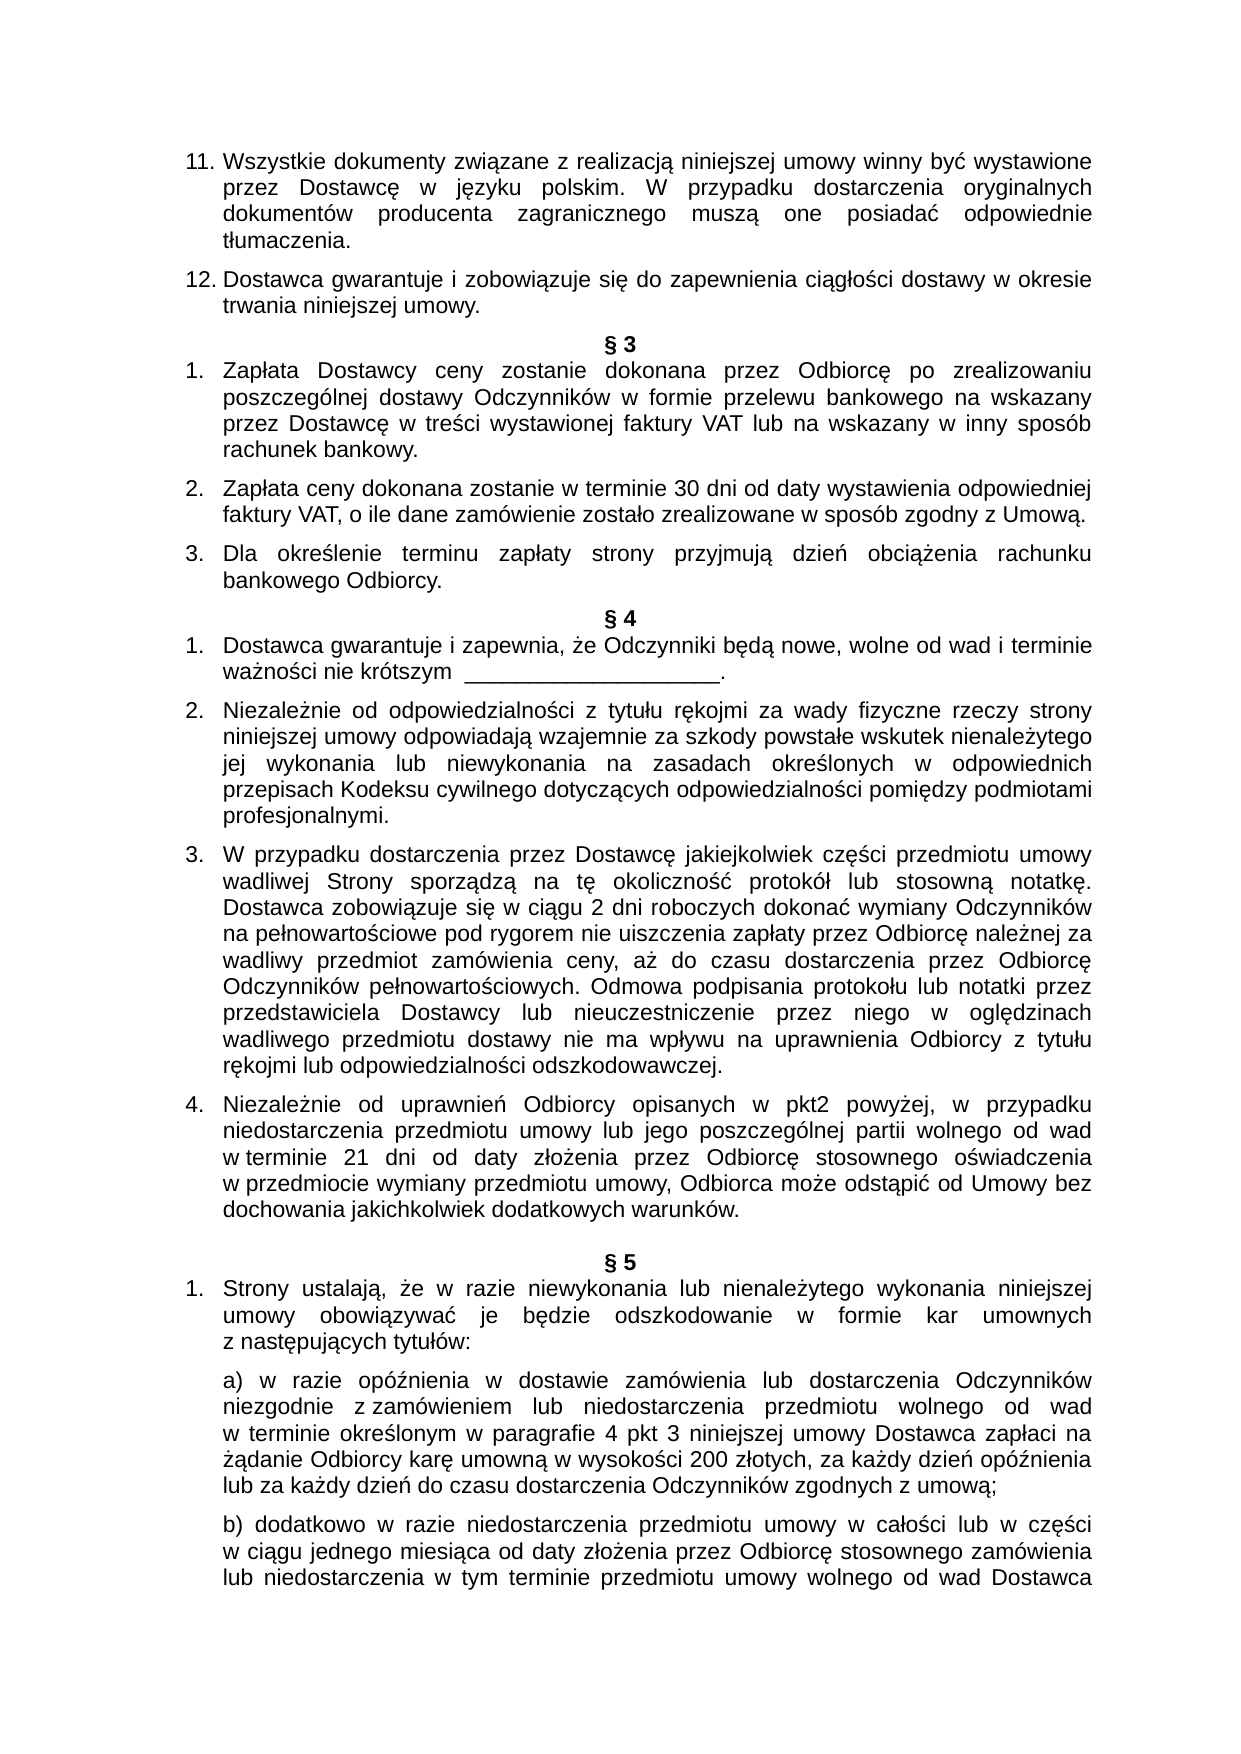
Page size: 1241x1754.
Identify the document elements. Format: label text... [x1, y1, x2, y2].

list a) w razie opóźnienia w dostawie zamówienia lub dostarczenia Odczynników niezgodnie z zamówieniem lub niedostarczenia przedmiotu wolnego od wad w terminie określonym w paragrafie 4 pkt 3 niniejszej umowy Dostawca zapłaci na żądanie Odbiorcy karę umowną w wysokości 200 złotych, za każdy dzień opóźnienia lub za każdy dzień do czasu dostarczenia Odczynników zgodnych z umową; [185, 1367, 1092, 1499]
list b) dodatkowo w razie niedostarczenia przedmiotu umowy w całości lub w części w ciągu jednego miesiąca od daty złożenia przez Odbiorcę stosownego zamówienia lub niedostarczenia w tym terminie przedmiotu umowy wolnego od wad Dostawca [185, 1511, 1092, 1590]
list Wszystkie dokumenty związane z realizacją niniejszej umowy winny być wystawione przez Dostawcę w języku polskim. W przypadku dostarczenia oryginalnych dokumentów producenta zagranicznego muszą one posiadać odpowiednie tłumaczenia. [185, 148, 1092, 253]
list Zapłata ceny dokonana zostanie w terminie 30 dni od daty wystawienia odpowiedniej faktury VAT, o ile dane zamówienie zostało zrealizowane w sposób zgodny z Umową. [185, 475, 1092, 528]
text § 4 [148, 605, 1092, 632]
list Niezależnie od odpowiedzialności z tytułu rękojmi za wady fizyczne rzeczy strony niniejszej umowy odpowiadają wzajemnie za szkody powstałe wskutek nienależytego jej wykonania lub niewykonania na zasadach określonych w odpowiednich przepisach Kodeksu cywilnego dotyczących odpowiedzialności pomiędzy podmiotami profesjonalnymi. [185, 697, 1092, 829]
list Strony ustalają, że w razie niewykonania lub nienależytego wykonania niniejszej umowy obowiązywać je będzie odszkodowanie w formie kar umownych z następujących tytułów: [185, 1275, 1092, 1354]
list Niezależnie od uprawnień Odbiorcy opisanych w pkt2 powyżej, w przypadku niedostarczenia przedmiotu umowy lub jego poszczególnej partii wolnego od wad w terminie 21 dni od daty złożenia przez Odbiorcę stosownego oświadczenia w przedmiocie wymiany przedmiotu umowy, Odbiorca może odstąpić od Umowy bez dochowania jakichkolwiek dodatkowych warunków. [185, 1091, 1092, 1223]
text § 3 [148, 331, 1092, 357]
list Dostawca gwarantuje i zobowiązuje się do zapewnienia ciągłości dostawy w okresie trwania niniejszej umowy. [185, 266, 1092, 318]
list Dla określenie terminu zapłaty strony przyjmują dzień obciążenia rachunku bankowego Odbiorcy. [185, 540, 1092, 593]
list Dostawca gwarantuje i zapewnia, że Odczynniki będą nowe, wolne od wad i terminie ważności nie krótszym ____________________. [185, 632, 1092, 684]
list Zapłata Dostawcy ceny zostanie dokonana przez Odbiorcę po zrealizowaniu poszczególnej dostawy Odczynników w formie przelewu bankowego na wskazany przez Dostawcę w treści wystawionej faktury VAT lub na wskazany w inny sposób rachunek bankowy. [185, 357, 1092, 462]
text § 5 [148, 1249, 1092, 1275]
list W przypadku dostarczenia przez Dostawcę jakiejkolwiek części przedmiotu umowy wadliwej Strony sporządzą na tę okoliczność protokół lub stosowną notatkę. Dostawca zobowiązuje się w ciągu 2 dni roboczych dokonać wymiany Odczynników na pełnowartościowe pod rygorem nie uiszczenia zapłaty przez Odbiorcę należnej za wadliwy przedmiot zamówienia ceny, aż do czasu dostarczenia przez Odbiorcę Odczynników pełnowartościowych. Odmowa podpisania protokołu lub notatki przez przedstawiciela Dostawcy lub nieuczestniczenie przez niego w oględzinach wadliwego przedmiotu dostawy nie ma wpływu na uprawnienia Odbiorcy z tytułu rękojmi lub odpowiedzialności odszkodowawczej. [185, 841, 1092, 1078]
